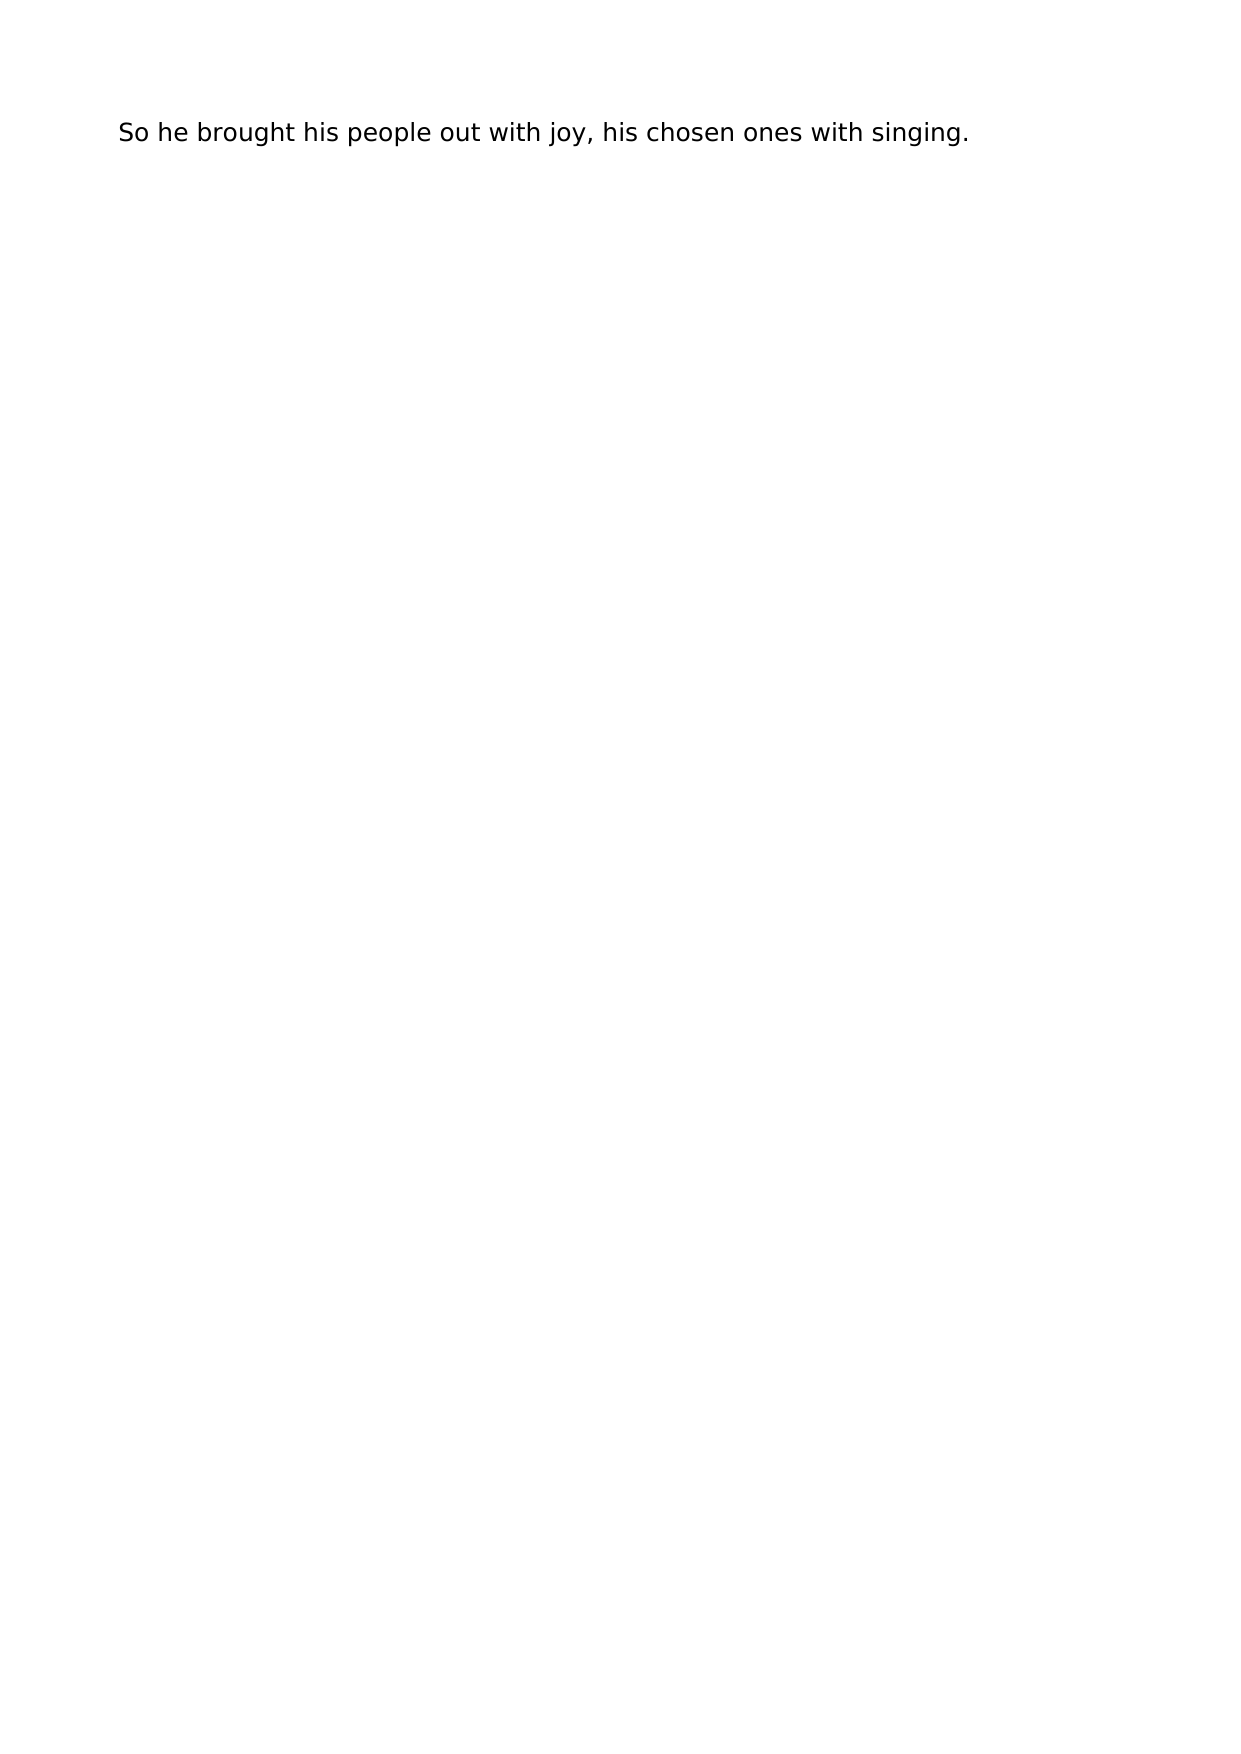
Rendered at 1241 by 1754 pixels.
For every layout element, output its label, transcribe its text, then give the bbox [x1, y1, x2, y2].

text So he brought his people out with joy, his chosen ones with singing. [118, 118, 1122, 147]
